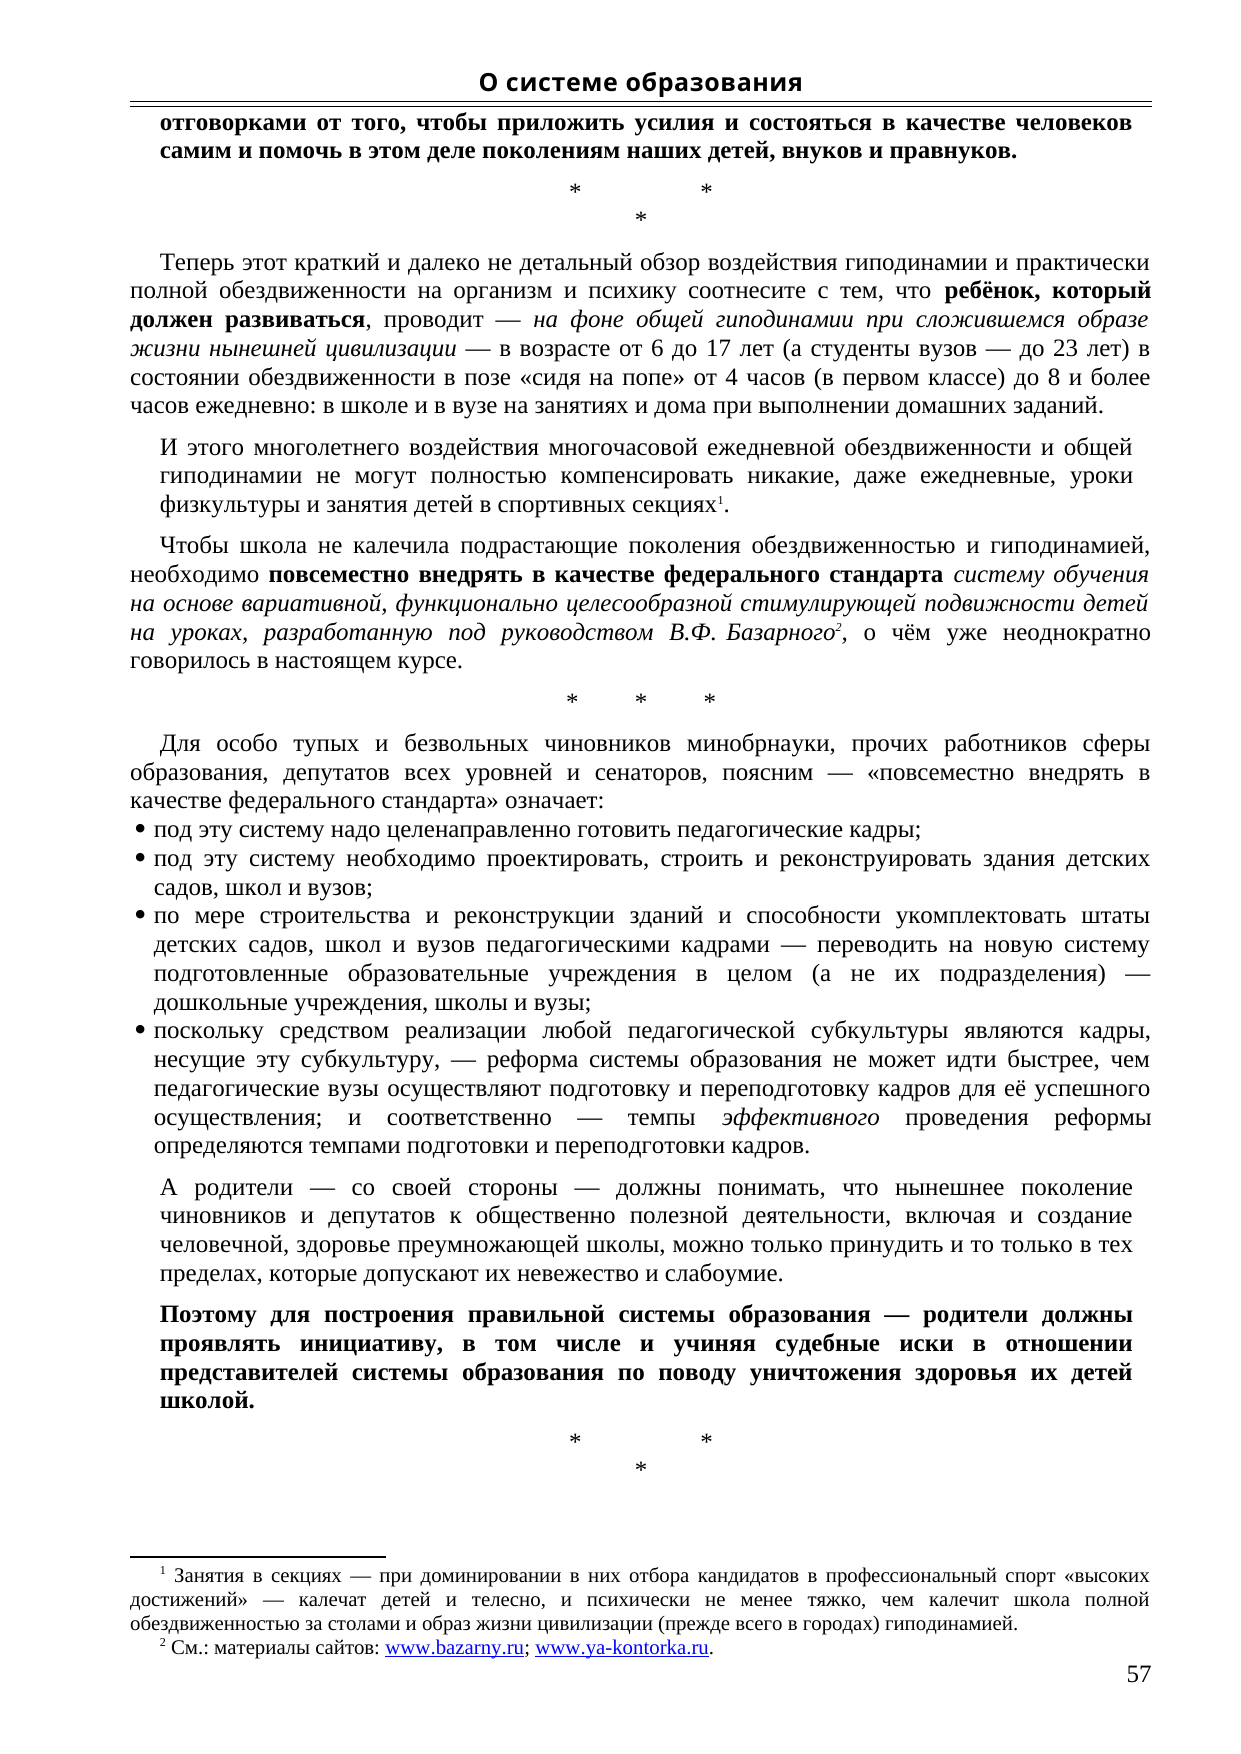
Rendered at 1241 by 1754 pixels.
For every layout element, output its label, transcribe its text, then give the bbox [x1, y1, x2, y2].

list под эту систему необходимо проектировать, строить и реконструировать здания детских садов, школ и вузов; [136, 843, 1152, 900]
text * * * [130, 1427, 1152, 1484]
list по мере строительства и реконструкции зданий и способности укомплектовать штаты детских садов, школ и вузов педагогическими кадрами — переводить на новую систему подготовленные образовательные учреждения в целом (а не их подразделения) — дошкольные учреждения, школы и вузы; [136, 900, 1152, 1015]
text Занятия в секциях — при доминировании в них отбора кандидатов в профессиональный спорт «высоких достижений» — калечат детей и телесно, и психически не менее тяжко, чем калечит школа полной обездвиженностью за столами и образ жизни цивилизации (прежде всего в городах) гиподинамией. [130, 1563, 1152, 1635]
text И этого многолетнего воздействия многочасовой ежедневной обездвиженности и общей гиподинамии не могут полностью компенсировать никакие, даже ежедневные, уроки физкультуры и занятия детей в спортивных секциях. [159, 432, 1134, 518]
text отго­вор­ками от того, чтобы приложить усилия и состояться в качестве человеков самим и помочь в этом деле поколениям наших детей, внуков и правнуков. [159, 107, 1134, 164]
text Поэтому для построения правильной системы образования — родители должны проявлять инициативу, в том числе и учиняя судебные иски в отношении представителей системы образования по поводу уничтожения здоровья их детей школой. [159, 1299, 1134, 1414]
list под эту систему надо целенаправленно готовить педагогические кадры; [136, 814, 1152, 843]
text Чтобы школа не калечила подрастающие поколения обездвиженностью и гиподинамией, необходимо повсеместно внедрять в качестве федерального стандарта систему обучения на основе вариативной, функционально целесообразной стимулирующей подвижности детей на уроках, разработанную под руководством В.Ф. Базарного, о чём уже неоднократно говорилось в настоящем курсе. [130, 530, 1152, 674]
list поскольку средством реализации любой педагогической субкультуры являются кадры, несущие эту субкультуру, — реформа системы образования не может идти быстрее, чем педагогические вузы осуществляют подготовку и переподготовку кадров для её успешного осуществления; и соответственно — темпы эффективного проведения реформы определяются темпами подготовки и переподготовки кадров. [136, 1015, 1152, 1159]
text Теперь этот краткий и далеко не детальный обзор воздействия гиподинамии и практически полной обездвиженности на организм и психику соотнесите с тем, что ребёнок, который должен развиваться, проводит — на фоне общей гиподинамии при сложившемся образе жизни нынешней цивилизации — в возрасте от 6 до 17 лет (а студенты вузов — до 23 лет) в состоянии обездвиженности в позе «сидя на попе» от 4 часов (в первом классе) до 8 и более часов ежедневно: в школе и в вузе на занятиях и дома при выполнении домашних заданий. [130, 247, 1152, 419]
text * * * [130, 177, 1152, 234]
text * * * [130, 687, 1152, 715]
text А родители — со своей стороны — должны понимать, что нынешнее поколение чиновников и депутатов к общественно полезной деятельности, включая и создание человечной, здоровье преумножающей школы, можно только принудить и то только в тех пределах, которые допускают их невежество и слабоумие. [159, 1172, 1134, 1287]
text См.: материалы сайтов: www.bazarny.ru; www.ya-kontorka.ru. [130, 1635, 1152, 1659]
text Для особо тупых и безвольных чиновников минобрнауки, прочих работников сферы образования, депутатов всех уровней и сенаторов, поясним — «повсеместно внедрять в качестве федерального стандарта» означает: [130, 728, 1152, 814]
